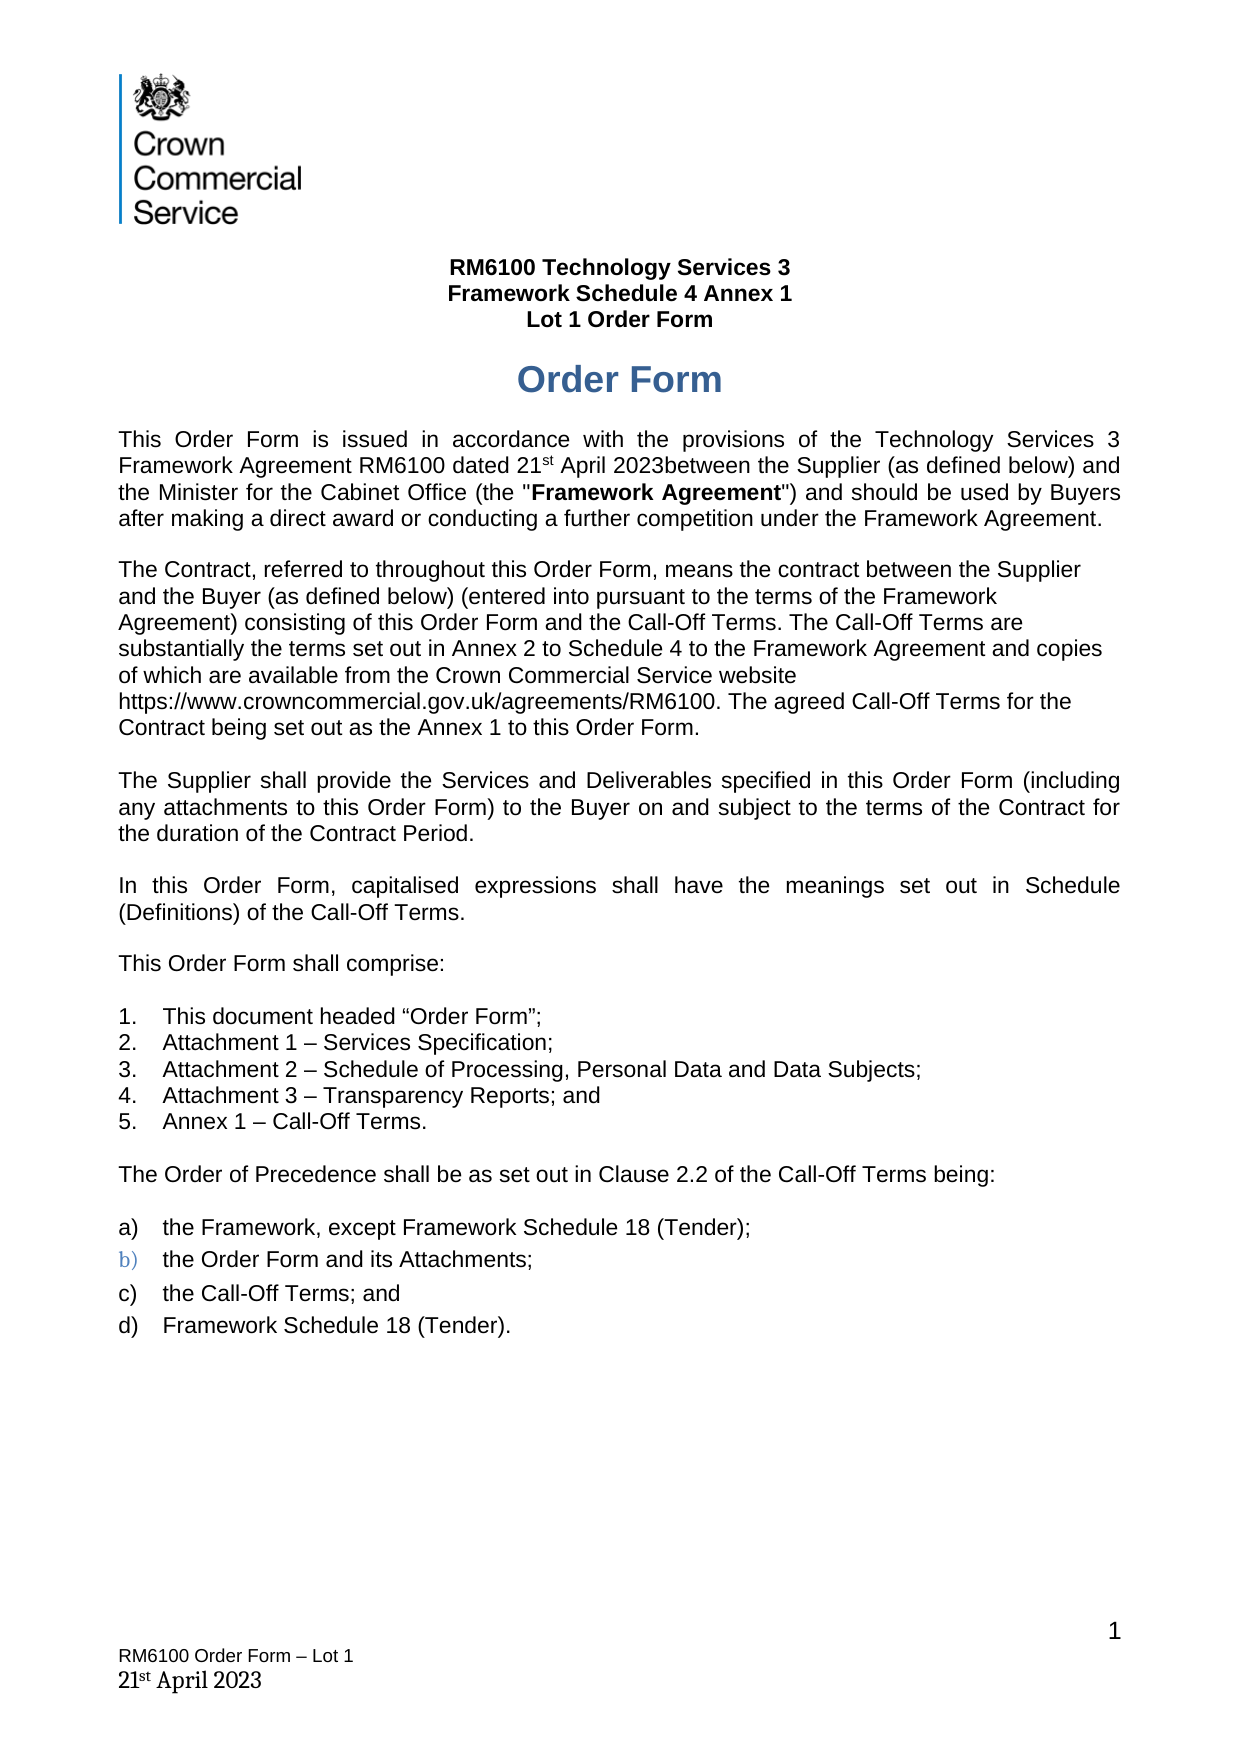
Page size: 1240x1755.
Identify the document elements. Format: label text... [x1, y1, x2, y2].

text The Order of Precedence shall be as set out in Clause 2.2 of the Call-Off Terms being: [118, 1161, 1121, 1187]
text RM6100 Technology Services 3 [118, 254, 1121, 280]
text Order Form [118, 358, 1121, 401]
text The Contract, referred to throughout this Order Form, means the contract between the Supplier and the Buyer (as defined below) (entered into pursuant to the terms of the Framework Agreement) consisting of this Order Form and the Call-Off Terms. The Call-Off Terms are substantially the terms set out in Annex 2 to Schedule 4 to the Framework Agreement and copies of which are available from the Crown Commercial Service website https://www.crowncommercial.gov.uk/agreements/RM6100. The agreed Call-Off Terms for the Contract being set out as the Annex 1 to this Order Form. [118, 556, 1121, 741]
text This Order Form shall comprise: [118, 950, 1121, 977]
list Attachment 3 – Transparency Reports; and [118, 1082, 1121, 1108]
text The Supplier shall provide the Services and Deliverables specified in this Order Form (including any attachments to this Order Form) to the Buyer on and subject to the terms of the Contract for the duration of the Contract Period. [118, 767, 1121, 846]
text In this Order Form, capitalised expressions shall have the meanings set out in Schedule (Definitions) of the Call-Off Terms. [118, 872, 1121, 925]
list Annex 1 – Call-Off Terms. [118, 1108, 1121, 1135]
subtitle the Framework, except Framework Schedule 18 (Tender); [118, 1214, 1121, 1240]
text This Order Form is issued in accordance with the provisions of the Technology Services 3 Framework Agreement RM6100 dated 21st April 2023between the Supplier (as defined below) and the Minister for the Cabinet Office (the "Framework Agreement") and should be used by Buyers after making a direct award or conducting a further competition under the Framework Agreement. [118, 426, 1121, 531]
list Attachment 1 – Services Specification; [118, 1029, 1121, 1056]
list Attachment 2 – Schedule of Processing, Personal Data and Data Subjects; [118, 1056, 1121, 1082]
subtitle Framework Schedule 18 (Tender). [118, 1312, 1121, 1339]
subtitle the Order Form and its Attachments; [118, 1246, 1121, 1273]
text Framework Schedule 4 Annex 1 Lot 1 Order Form [118, 280, 1121, 333]
subtitle the Call-Off Terms; and [118, 1280, 1121, 1306]
list This document headed “Order Form”; [118, 1003, 1121, 1029]
